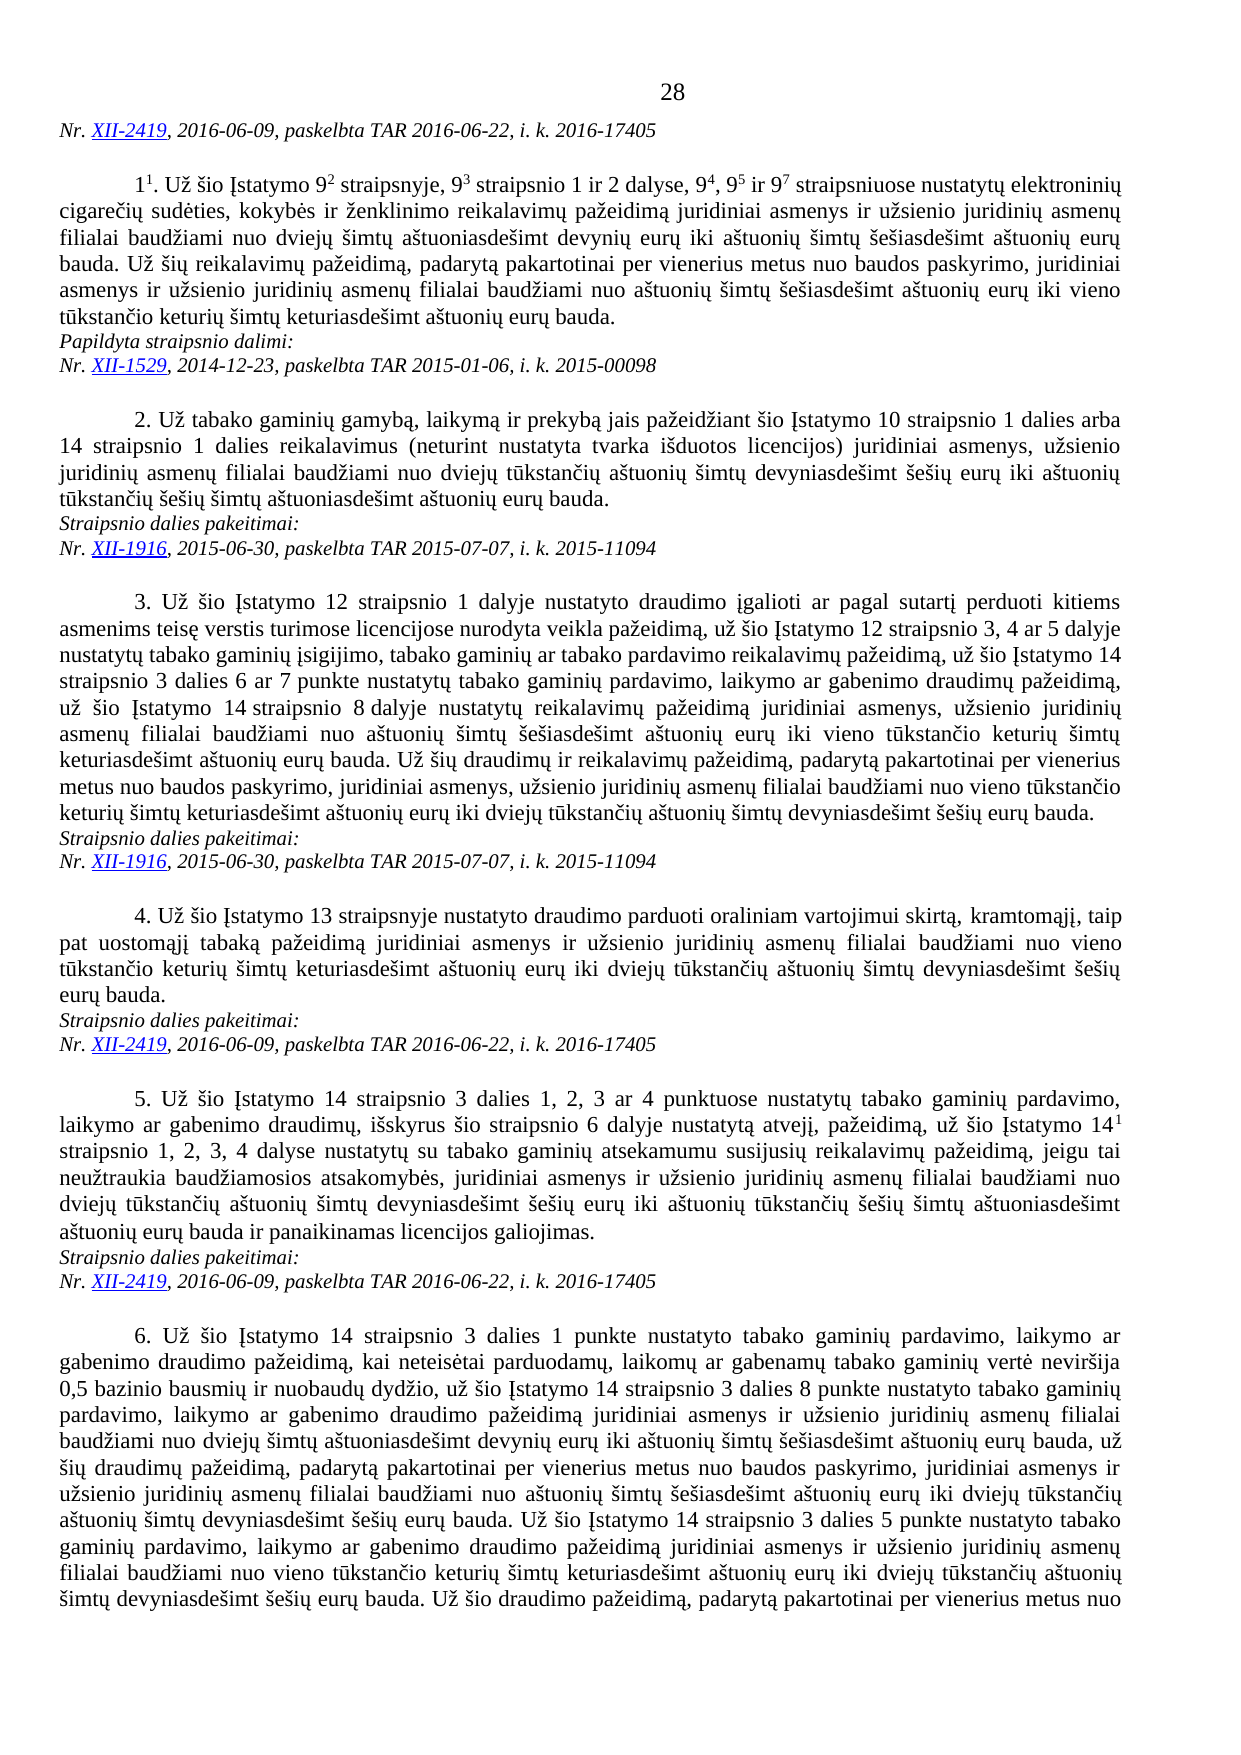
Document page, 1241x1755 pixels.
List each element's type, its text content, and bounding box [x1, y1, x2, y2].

text Nr. XII-1916, 2015-06-30, paskelbta TAR 2015-07-07, i. k. 2015-11094 [59, 535, 1122, 559]
text 11. Už šio Įstatymo 92 straipsnyje, 93 straipsnio 1 ir 2 dalyse, 94, 95 ir 97 straipsniuose nustatytų elektroninių cigarečių sudėties, kokybės ir ženklinimo reikalavimų pažeidimą juridiniai asmenys ir užsienio juridinių asmenų filialai baudžiami nuo dviejų šimtų aštuoniasdešimt devynių eurų iki aštuonių šimtų šešiasdešimt aštuonių eurų bauda. Už šių reikalavimų pažeidimą, padarytą pakartotinai per vienerius metus nuo baudos paskyrimo, juridiniai asmenys ir užsienio juridinių asmenų filialai baudžiami nuo aštuonių šimtų šešiasdešimt aštuonių eurų iki vieno tūkstančio keturių šimtų keturiasdešimt aštuonių eurų bauda. [59, 171, 1122, 329]
text Straipsnio dalies pakeitimai: [59, 511, 1122, 535]
text Straipsnio dalies pakeitimai: [59, 825, 1122, 849]
text 4. Už šio Įstatymo 13 straipsnyje nustatyto draudimo parduoti oraliniam vartojimui skirtą, kramtomąjį, taip pat uostomąjį tabaką pažeidimą juridiniai asmenys ir užsienio juridinių asmenų filialai baudžiami nuo vieno tūkstančio keturių šimtų keturiasdešimt aštuonių eurų iki dviejų tūkstančių aštuonių šimtų devyniasdešimt šešių eurų bauda. [59, 902, 1122, 1008]
text 6. Už šio Įstatymo 14 straipsnio 3 dalies 1 punkte nustatyto tabako gaminių pardavimo, laikymo ar gabenimo draudimo pažeidimą, kai neteisėtai parduodamų, laikomų ar gabenamų tabako gaminių vertė neviršija 0,5 bazinio bausmių ir nuobaudų dydžio, už šio Įstatymo 14 straipsnio 3 dalies 8 punkte nustatyto tabako gaminių pardavimo, laikymo ar gabenimo draudimo pažeidimą juridiniai asmenys ir užsienio juridinių asmenų filialai baudžiami nuo dviejų šimtų aštuoniasdešimt devynių eurų iki aštuonių šimtų šešiasdešimt aštuonių eurų bauda, už šių draudimų pažeidimą, padarytą pakartotinai per vienerius metus nuo baudos paskyrimo, juridiniai asmenys ir užsienio juridinių asmenų filialai baudžiami nuo aštuonių šimtų šešiasdešimt aštuonių eurų iki dviejų tūkstančių aštuonių šimtų devyniasdešimt šešių eurų bauda. Už šio Įstatymo 14 straipsnio 3 dalies 5 punkte nustatyto tabako gaminių pardavimo, laikymo ar gabenimo draudimo pažeidimą juridiniai asmenys ir užsienio juridinių asmenų filialai baudžiami nuo vieno tūkstančio keturių šimtų keturiasdešimt aštuonių eurų iki dviejų tūkstančių aštuonių šimtų devyniasdešimt šešių eurų bauda. Už šio draudimo pažeidimą, padarytą pakartotinai per vienerius metus nuo [59, 1322, 1122, 1612]
text Papildyta straipsnio dalimi: [59, 329, 1122, 353]
text Nr. XII-1529, 2014-12-23, paskelbta TAR 2015-01-06, i. k. 2015-00098 [59, 353, 1122, 377]
text Nr. XII-2419, 2016-06-09, paskelbta TAR 2016-06-22, i. k. 2016-17405 [59, 1032, 1122, 1056]
text Nr. XII-2419, 2016-06-09, paskelbta TAR 2016-06-22, i. k. 2016-17405 [59, 118, 1122, 142]
text Straipsnio dalies pakeitimai: [59, 1008, 1122, 1032]
text Straipsnio dalies pakeitimai: [59, 1245, 1122, 1269]
text Nr. XII-1916, 2015-06-30, paskelbta TAR 2015-07-07, i. k. 2015-11094 [59, 849, 1122, 873]
text 3. Už šio Įstatymo 12 straipsnio 1 dalyje nustatyto draudimo įgalioti ar pagal sutartį perduoti kitiems asmenims teisę verstis turimose licencijose nurodyta veikla pažeidimą, už šio Įstatymo 12 straipsnio 3, 4 ar 5 dalyje nustatytų tabako gaminių įsigijimo, tabako gaminių ar tabako pardavimo reikalavimų pažeidimą, už šio Įstatymo 14 straipsnio 3 dalies 6 ar 7 punkte nustatytų tabako gaminių pardavimo, laikymo ar gabenimo draudimų pažeidimą, už šio Įstatymo 14 straipsnio 8 dalyje nustatytų reikalavimų pažeidimą juridiniai asmenys, užsienio juridinių asmenų filialai baudžiami nuo aštuonių šimtų šešiasdešimt aštuonių eurų iki vieno tūkstančio keturių šimtų keturiasdešimt aštuonių eurų bauda. Už šių draudimų ir reikalavimų pažeidimą, padarytą pakartotinai per vienerius metus nuo baudos paskyrimo, juridiniai asmenys, užsienio juridinių asmenų filialai baudžiami nuo vieno tūkstančio keturių šimtų keturiasdešimt aštuonių eurų iki dviejų tūkstančių aštuonių šimtų devyniasdešimt šešių eurų bauda. [59, 588, 1122, 825]
text 5. Už šio Įstatymo 14 straipsnio 3 dalies 1, 2, 3 ar 4 punktuose nustatytų tabako gaminių pardavimo, laikymo ar gabenimo draudimų, išskyrus šio straipsnio 6 dalyje nustatytą atvejį, pažeidimą, už šio Įstatymo 141 straipsnio 1, 2, 3, 4 dalyse nustatytų su tabako gaminių atsekamumu susijusių reikalavimų pažeidimą, jeigu tai neužtraukia baudžiamosios atsakomybės, juridiniai asmenys ir užsienio juridinių asmenų filialai baudžiami nuo dviejų tūkstančių aštuonių šimtų devyniasdešimt šešių eurų iki aštuonių tūkstančių šešių šimtų aštuoniasdešimt aštuonių eurų bauda ir panaikinamas licencijos galiojimas. [59, 1084, 1122, 1245]
text 2. Už tabako gaminių gamybą, laikymą ir prekybą jais pažeidžiant šio Įstatymo 10 straipsnio 1 dalies arba 14 straipsnio 1 dalies reikalavimus (neturint nustatyta tvarka išduotos licencijos) juridiniai asmenys, užsienio juridinių asmenų filialai baudžiami nuo dviejų tūkstančių aštuonių šimtų devyniasdešimt šešių eurų iki aštuonių tūkstančių šešių šimtų aštuoniasdešimt aštuonių eurų bauda. [59, 406, 1122, 511]
text Nr. XII-2419, 2016-06-09, paskelbta TAR 2016-06-22, i. k. 2016-17405 [59, 1269, 1122, 1293]
